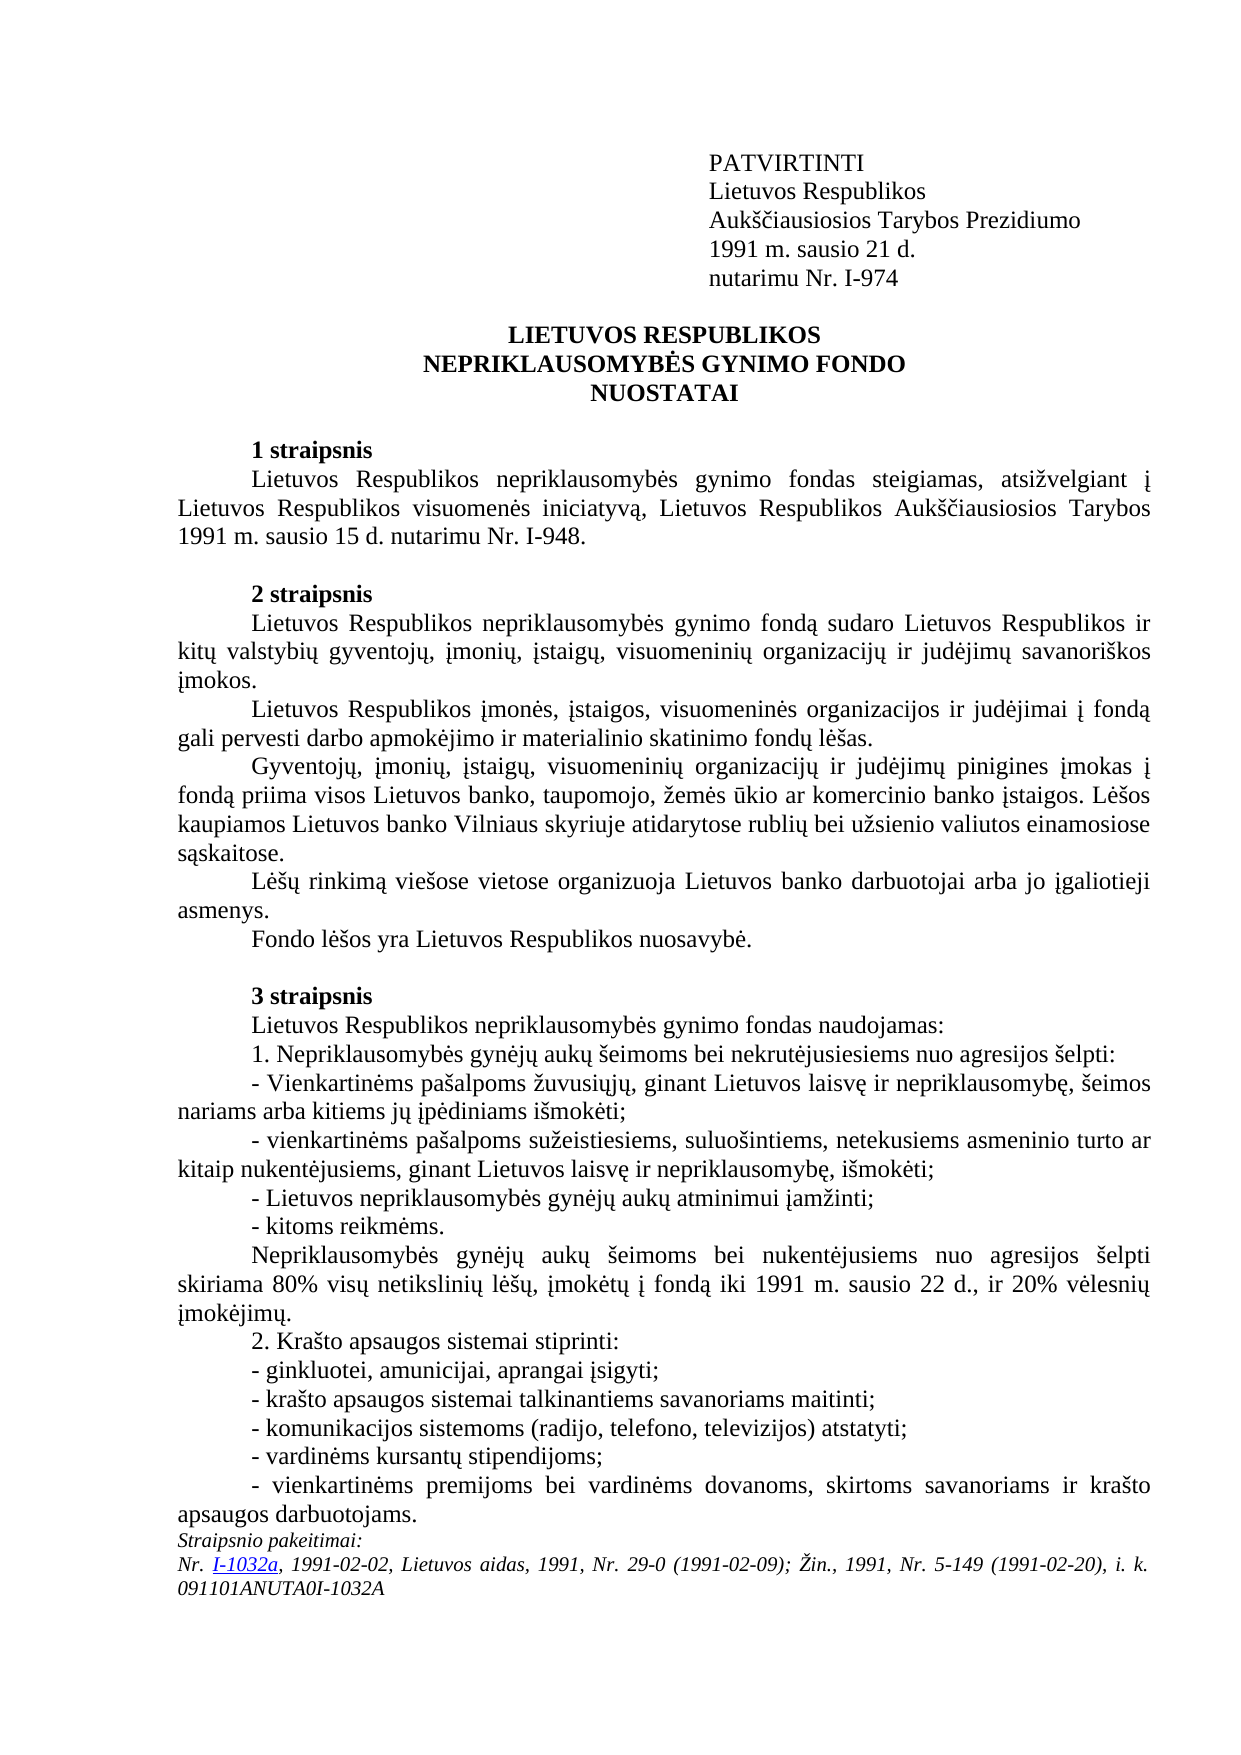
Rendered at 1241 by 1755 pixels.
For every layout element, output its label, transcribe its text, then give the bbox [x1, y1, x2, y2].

text - ginkluotei, amunicijai, aprangai įsigyti; [177, 1355, 1152, 1384]
text Aukščiausiosios Tarybos Prezidiumo [177, 205, 1152, 234]
text 1991 m. sausio 21 d. [177, 234, 1152, 263]
text Gyventojų, įmonių, įstaigų, visuomeninių organizacijų ir judėjimų pinigines įmokas į fondą priima visos Lietuvos banko, taupomojo, žemės ūkio ar komercinio banko įstaigos. Lėšos kaupiamos Lietuvos banko Vilniaus skyriuje atidarytose rublių bei užsienio valiutos einamosiose sąskaitose. [177, 751, 1152, 866]
text 2 straipsnis [177, 579, 1152, 608]
text - vienkartinėms pašalpoms sužeistiesiems, suluošintiems, netekusiems asmeninio turto ar kitaip nukentėjusiems, ginant Lietuvos laisvę ir nepriklausomybę, išmokėti; [177, 1125, 1152, 1183]
text 3 straipsnis [177, 981, 1152, 1010]
text - Lietuvos nepriklausomybės gynėjų aukų atminimui įamžinti; [177, 1183, 1152, 1211]
text 1. Nepriklausomybės gynėjų aukų šeimoms bei nekrutėjusiesiems nuo agresijos šelpti: [177, 1039, 1152, 1068]
text - komunikacijos sistemoms (radijo, telefono, televizijos) atstatyti; [177, 1413, 1152, 1441]
text - krašto apsaugos sistemai talkinantiems savanoriams maitinti; [177, 1384, 1152, 1413]
text Straipsnio pakeitimai: [177, 1528, 1152, 1552]
text Fondo lėšos yra Lietuvos Respublikos nuosavybė. [177, 924, 1152, 953]
text - vardinėms kursantų stipendijoms; [177, 1441, 1152, 1470]
text Nepriklausomybės gynėjų aukų šeimoms bei nukentėjusiems nuo agresijos šelpti skiriama 80% visų netikslinių lėšų, įmokėtų į fondą iki 1991 m. sausio 22 d., ir 20% vėlesnių įmokėjimų. [177, 1240, 1152, 1326]
text Lietuvos Respublikos nepriklausomybės gynimo fondą sudaro Lietuvos Respublikos ir kitų valstybių gyventojų, įmonių, įstaigų, visuomeninių organizacijų ir judėjimų savanoriškos įmokos. [177, 608, 1152, 694]
text - vienkartinėms premijoms bei vardinėms dovanoms, skirtoms savanoriams ir krašto apsaugos darbuotojams. [177, 1470, 1152, 1528]
text LIETUVOS RESPUBLIKOS NEPRIKLAUSOMYBĖS GYNIMO FONDO NUOSTATAI [177, 320, 1152, 406]
text 1 straipsnis [177, 435, 1152, 464]
text - Vienkartinėms pašalpoms žuvusiųjų, ginant Lietuvos laisvę ir nepriklausomybę, šeimos nariams arba kitiems jų įpėdiniams išmokėti; [177, 1068, 1152, 1125]
text Nr. I-1032a, 1991-02-02, Lietuvos aidas, 1991, Nr. 29-0 (1991-02-09); Žin., 1991, Nr. 5-149 (1991-02-20), i. k. 091101ANUTA0I-1032A [177, 1552, 1152, 1600]
text Lietuvos Respublikos nepriklausomybės gynimo fondas steigiamas, atsižvelgiant į Lietuvos Respublikos visuomenės iniciatyvą, Lietuvos Respublikos Aukščiausiosios Tarybos 1991 m. sausio 15 d. nutarimu Nr. I-948. [177, 464, 1152, 550]
text Patvirtinti [177, 148, 1152, 176]
text 2. Krašto apsaugos sistemai stiprinti: [177, 1326, 1152, 1355]
text Lietuvos Respublikos įmonės, įstaigos, visuomeninės organizacijos ir judėjimai į fondą gali pervesti darbo apmokėjimo ir materialinio skatinimo fondų lėšas. [177, 694, 1152, 751]
text Lėšų rinkimą viešose vietose organizuoja Lietuvos banko darbuotojai arba jo įgaliotieji asmenys. [177, 866, 1152, 924]
text - kitoms reikmėms. [177, 1211, 1152, 1240]
text Lietuvos Respublikos nepriklausomybės gynimo fondas naudojamas: [177, 1010, 1152, 1039]
text nutarimu Nr. I-974 [177, 263, 1152, 291]
text Lietuvos Respublikos [177, 176, 1152, 205]
